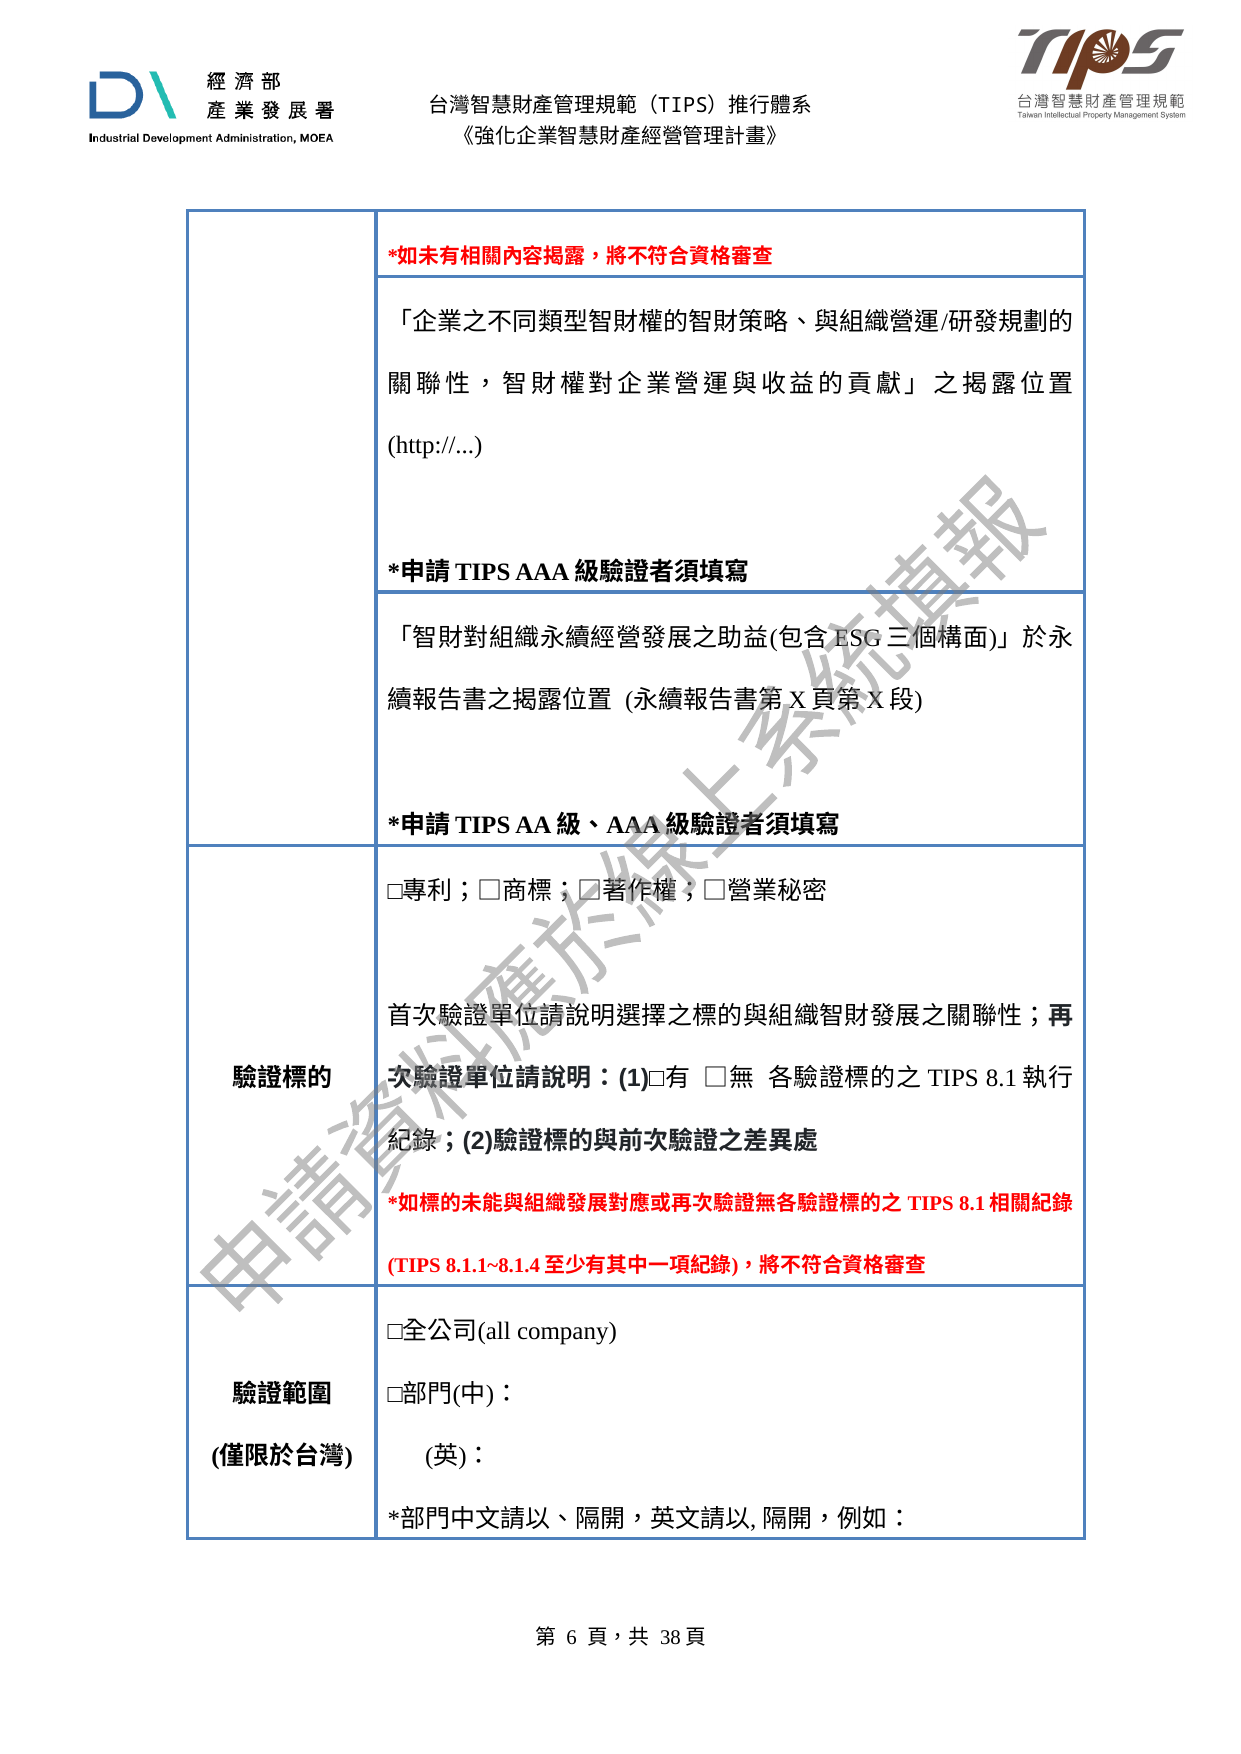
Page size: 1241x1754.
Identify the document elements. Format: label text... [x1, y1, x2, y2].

table_cell 驗證範圍 (僅限於台灣) [189, 1287, 374, 1537]
table_cell 「智財對組織永續經營發展之助益(包含ESG三個構面)」於永續報告書之揭露位置 (永續報告書第X頁第X段) *申請TIPS AA級、AAA級驗證者須填寫 [378, 594, 1083, 843]
table_header *如未有相關內容揭露，將不符合資格審查 [378, 212, 1083, 275]
table_cell 「企業之不同類型智財權的智財策略、與組織營運/研發規劃的關聯性，智財權對企業營運與收益的貢獻」之揭露位置 (http://...) *申請TIPS AAA級驗證者須填寫 [378, 278, 1083, 590]
table_header [189, 212, 374, 843]
table_cell □全公司(all company) □部門(中)： (英)： *部門中文請以、隔開，英文請以, 隔開，例如： [378, 1287, 1083, 1537]
table_cell 驗證標的 [189, 847, 374, 1284]
table_cell □專利；□商標；□著作權；□營業秘密 首次驗證單位請說明選擇之標的與組織智財發展之關聯性；再次驗證單位請說明：(1)□有 □無 各驗證標的之TIPS 8.1執行紀錄；(2)驗證標的與前次驗證之差異處 *如標的未能與組織發展對應或再次驗證無各驗證標的之TIPS 8.1相關紀錄(TIPS 8.1.1~8.1.4至少有其中一項紀錄)，將不符合資格審查 [378, 847, 1083, 1284]
